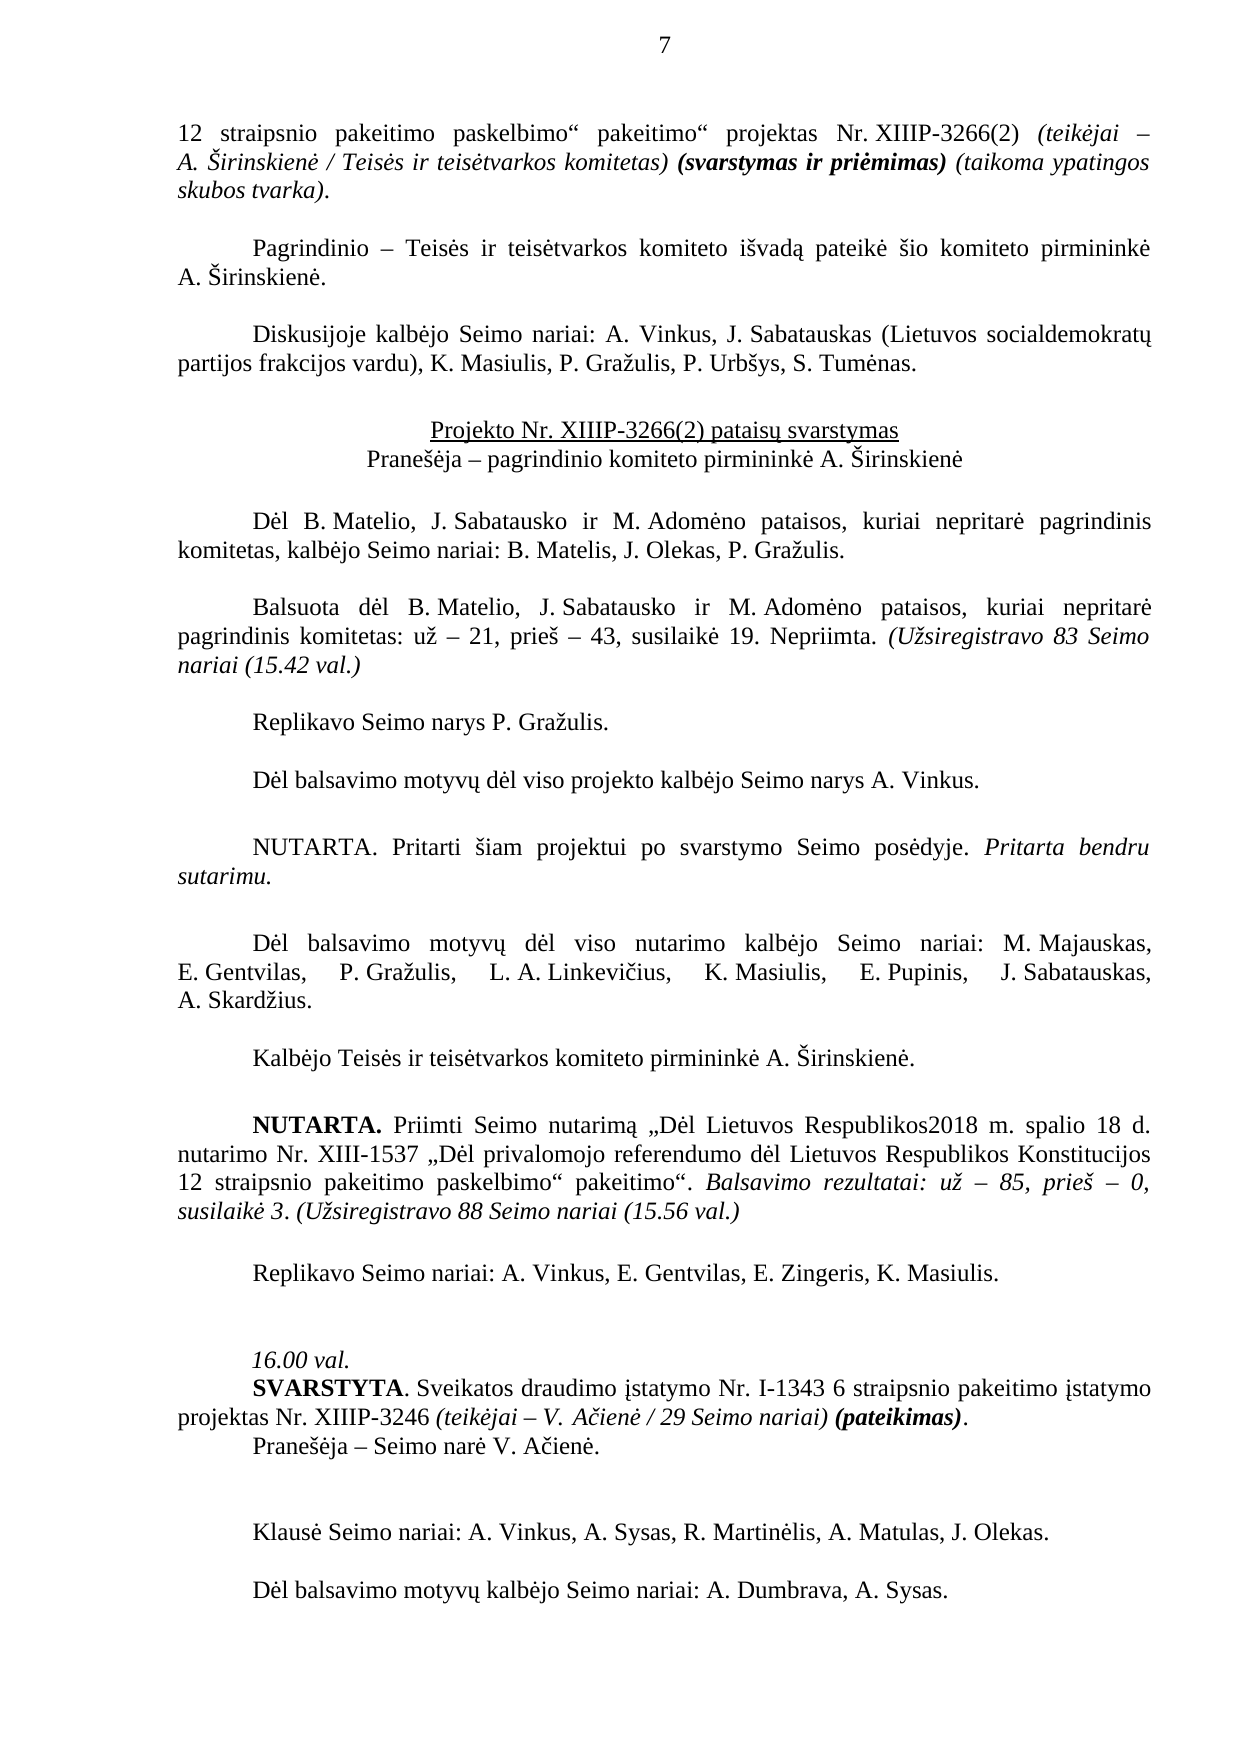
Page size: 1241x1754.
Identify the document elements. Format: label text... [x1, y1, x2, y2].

text Dėl balsavimo motyvų dėl viso projekto kalbėjo Seimo narys A. Vinkus. [177, 765, 1152, 794]
text Dėl balsavimo motyvų dėl viso nutarimo kalbėjo Seimo nariai: M. Majauskas, E. Gentvilas, P. Gražulis, L. A. Linkevičius, K. Masiulis, E. Pupinis, J. Sabatauskas, A. Skardžius. [177, 928, 1152, 1014]
text NUTARTA. Pritarti šiam projektui po svarstymo Seimo posėdyje. Pritarta bendru sutarimu. [177, 832, 1152, 889]
text Pranešėja – pagrindinio komiteto pirmininkė A. Širinskienė [177, 444, 1152, 473]
text SVARSTYTA. Sveikatos draudimo įstatymo Nr. I-1343 6 straipsnio pakeitimo įstatymo projektas Nr. XIIIP-3246 (teikėjai – V. Ačienė / 29 Seimo nariai) (pateikimas). [177, 1373, 1152, 1431]
text Replikavo Seimo nariai: A. Vinkus, E. Gentvilas, E. Zingeris, K. Masiulis. [177, 1258, 1152, 1287]
text Dėl B. Matelio, J. Sabatausko ir M. Adomėno pataisos, kuriai nepritarė pagrindinis komitetas, kalbėjo Seimo nariai: B. Matelis, J. Olekas, P. Gražulis. [177, 506, 1152, 564]
text Replikavo Seimo narys P. Gražulis. [177, 707, 1152, 736]
subtitle Projekto Nr. XIIIP-3266(2) pataisų svarstymas [177, 415, 1152, 444]
text NUTARTA. Priimti Seimo nutarimą „Dėl Lietuvos Respublikos2018 m. spalio 18 d. nutarimo Nr. XIII-1537 „Dėl privalomojo referendumo dėl Lietuvos Respublikos Konstitucijos 12 straipsnio pakeitimo paskelbimo“ pakeitimo“. Balsavimo rezultatai: už – 85, prieš – 0, susilaikė 3. (Užsiregistravo 88 Seimo nariai (15.56 val.) [177, 1110, 1152, 1225]
text 16.00 val. [177, 1345, 1152, 1373]
text Kalbėjo Teisės ir teisėtvarkos komiteto pirmininkė A. Širinskienė. [177, 1043, 1152, 1072]
text Klausė Seimo nariai: A. Vinkus, A. Sysas, R. Martinėlis, A. Matulas, J. Olekas. [177, 1517, 1152, 1546]
text Pranešėja – Seimo narė V. Ačienė. [177, 1431, 1152, 1460]
text Pagrindinio – Teisės ir teisėtvarkos komiteto išvadą pateikė šio komiteto pirmininkė A. Širinskienė. [177, 233, 1152, 291]
text 12 straipsnio pakeitimo paskelbimo“ pakeitimo“ projektas Nr. XIIIP-3266(2) (teikėjai – A. Širinskienė / Teisės ir teisėtvarkos komitetas) (svarstymas ir priėmimas) (taikoma ypatingos skubos tvarka). [177, 118, 1152, 204]
text Balsuota dėl B. Matelio, J. Sabatausko ir M. Adomėno pataisos, kuriai nepritarė pagrindinis komitetas: už – 21, prieš – 43, susilaikė 19. Nepriimta. (Užsiregistravo 83 Seimo nariai (15.42 val.) [177, 592, 1152, 679]
text Dėl balsavimo motyvų kalbėjo Seimo nariai: A. Dumbrava, A. Sysas. [177, 1575, 1152, 1603]
text Diskusijoje kalbėjo Seimo nariai: A. Vinkus, J. Sabatauskas (Lietuvos socialdemokratų partijos frakcijos vardu), K. Masiulis, P. Gražulis, P. Urbšys, S. Tumėnas. [177, 319, 1152, 377]
